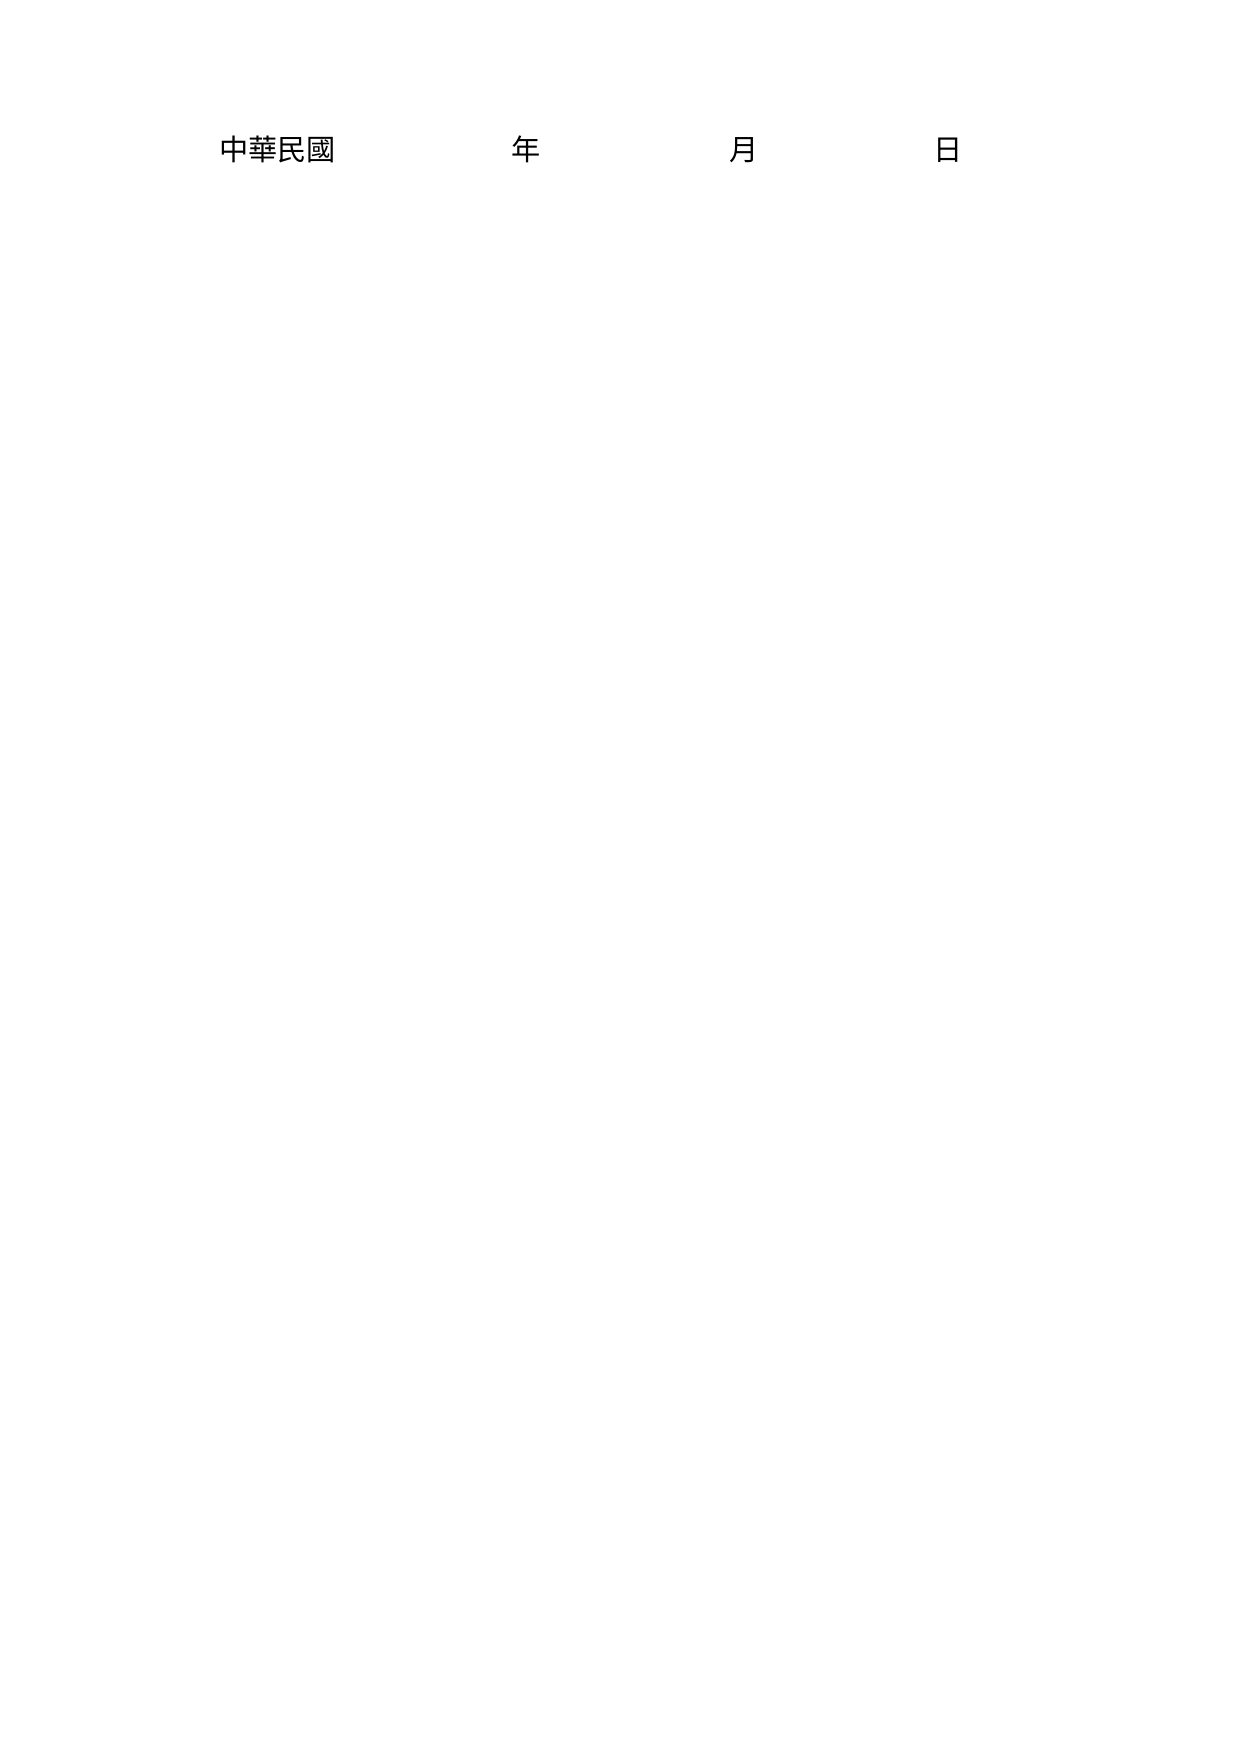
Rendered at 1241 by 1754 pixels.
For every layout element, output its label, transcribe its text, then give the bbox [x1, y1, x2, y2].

text 中華民國 年 月 日 [103, 127, 1078, 169]
